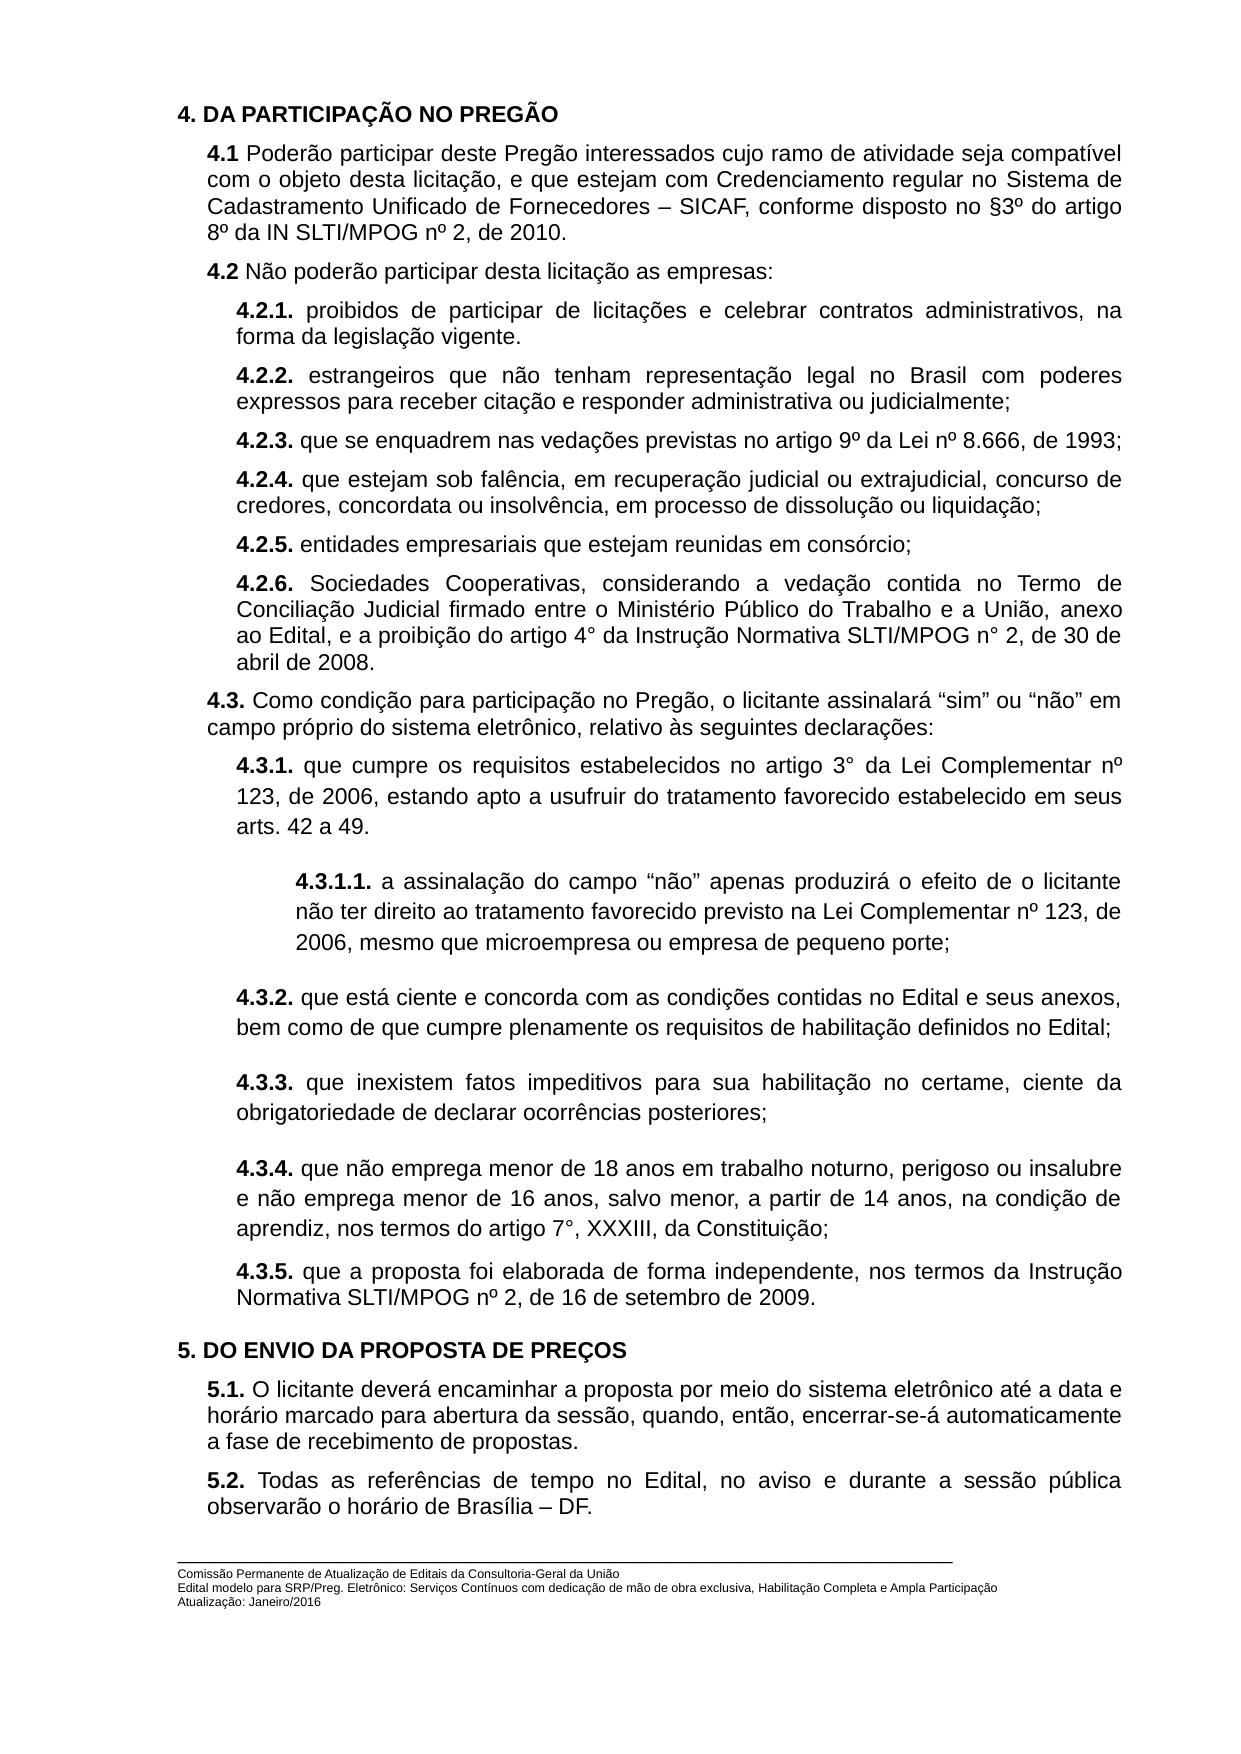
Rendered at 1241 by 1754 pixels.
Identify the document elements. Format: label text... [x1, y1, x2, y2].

text 5.1. O licitante deverá encaminhar a proposta por meio do sistema eletrônico até a data e horário marcado para abertura da sessão, quando, então, encerrar-se-á automaticamente a fase de recebimento de propostas. [207, 1376, 1122, 1454]
text 4.3. Como condição para participação no Pregão, o licitante assinalará “sim” ou “não” em campo próprio do sistema eletrônico, relativo às seguintes declarações: [207, 687, 1122, 740]
text 4. DA PARTICIPAÇÃO NO PREGÃO [177, 101, 1122, 128]
text 4.2.3. que se enquadrem nas vedações previstas no artigo 9º da Lei nº 8.666, de 1993; [236, 427, 1122, 453]
text 4.3.1. que cumpre os requisitos estabelecidos no artigo 3° da Lei Complementar nº 123, de 2006, estando apto a usufruir do tratamento favorecido estabelecido em seus arts. 42 a 49. [236, 752, 1122, 839]
text 4.2 Não poderão participar desta licitação as empresas: [207, 258, 1122, 284]
text 4.2.4. que estejam sob falência, em recuperação judicial ou extrajudicial, concurso de credores, concordata ou insolvência, em processo de dissolução ou liquidação; [236, 466, 1122, 518]
text 4.3.3. que inexistem fatos impeditivos para sua habilitação no certame, ciente da obrigatoriedade de declarar ocorrências posteriores; [236, 1069, 1122, 1126]
text 5.2. Todas as referências de tempo no Edital, no aviso e durante a sessão pública observarão o horário de Brasília – DF. [207, 1467, 1122, 1520]
text 4.1 Poderão participar deste Pregão interessados cujo ramo de atividade seja compatível com o objeto desta licitação, e que estejam com Credenciamento regular no Sistema de Cadastramento Unificado de Fornecedores – SICAF, conforme disposto no §3º do artigo 8º da IN SLTI/MPOG nº 2, de 2010. [207, 140, 1122, 246]
text 4.3.4. que não emprega menor de 18 anos em trabalho noturno, perigoso ou insalubre e não emprega menor de 16 anos, salvo menor, a partir de 14 anos, na condição de aprendiz, nos termos do artigo 7°, XXXIII, da Constituição; [236, 1154, 1122, 1241]
text 4.3.1.1. a assinalação do campo “não” apenas produzirá o efeito de o licitante não ter direito ao tratamento favorecido previsto na Lei Complementar nº 123, de 2006, mesmo que microempresa ou empresa de pequeno porte; [295, 868, 1122, 955]
text 4.3.5. que a proposta foi elaborada de forma independente, nos termos da Instrução Normativa SLTI/MPOG nº 2, de 16 de setembro de 2009. [236, 1258, 1122, 1310]
text 4.2.2. estrangeiros que não tenham representação legal no Brasil com poderes expressos para receber citação e responder administrativa ou judicialmente; [236, 362, 1122, 414]
text 4.2.6. Sociedades Cooperativas, considerando a vedação contida no Termo de Conciliação Judicial firmado entre o Ministério Público do Trabalho e a União, anexo ao Edital, e a proibição do artigo 4° da Instrução Normativa SLTI/MPOG n° 2, de 30 de abril de 2008. [236, 569, 1122, 675]
text 4.3.2. que está ciente e concorda com as condições contidas no Edital e seus anexos, bem como de que cumpre plenamente os requisitos de habilitação definidos no Edital; [236, 984, 1122, 1040]
text 5. DO ENVIO DA PROPOSTA DE PREÇOS [177, 1337, 1122, 1363]
text 4.2.1. proibidos de participar de licitações e celebrar contratos administrativos, na forma da legislação vigente. [236, 297, 1122, 349]
text 4.2.5. entidades empresariais que estejam reunidas em consórcio; [236, 531, 1122, 557]
